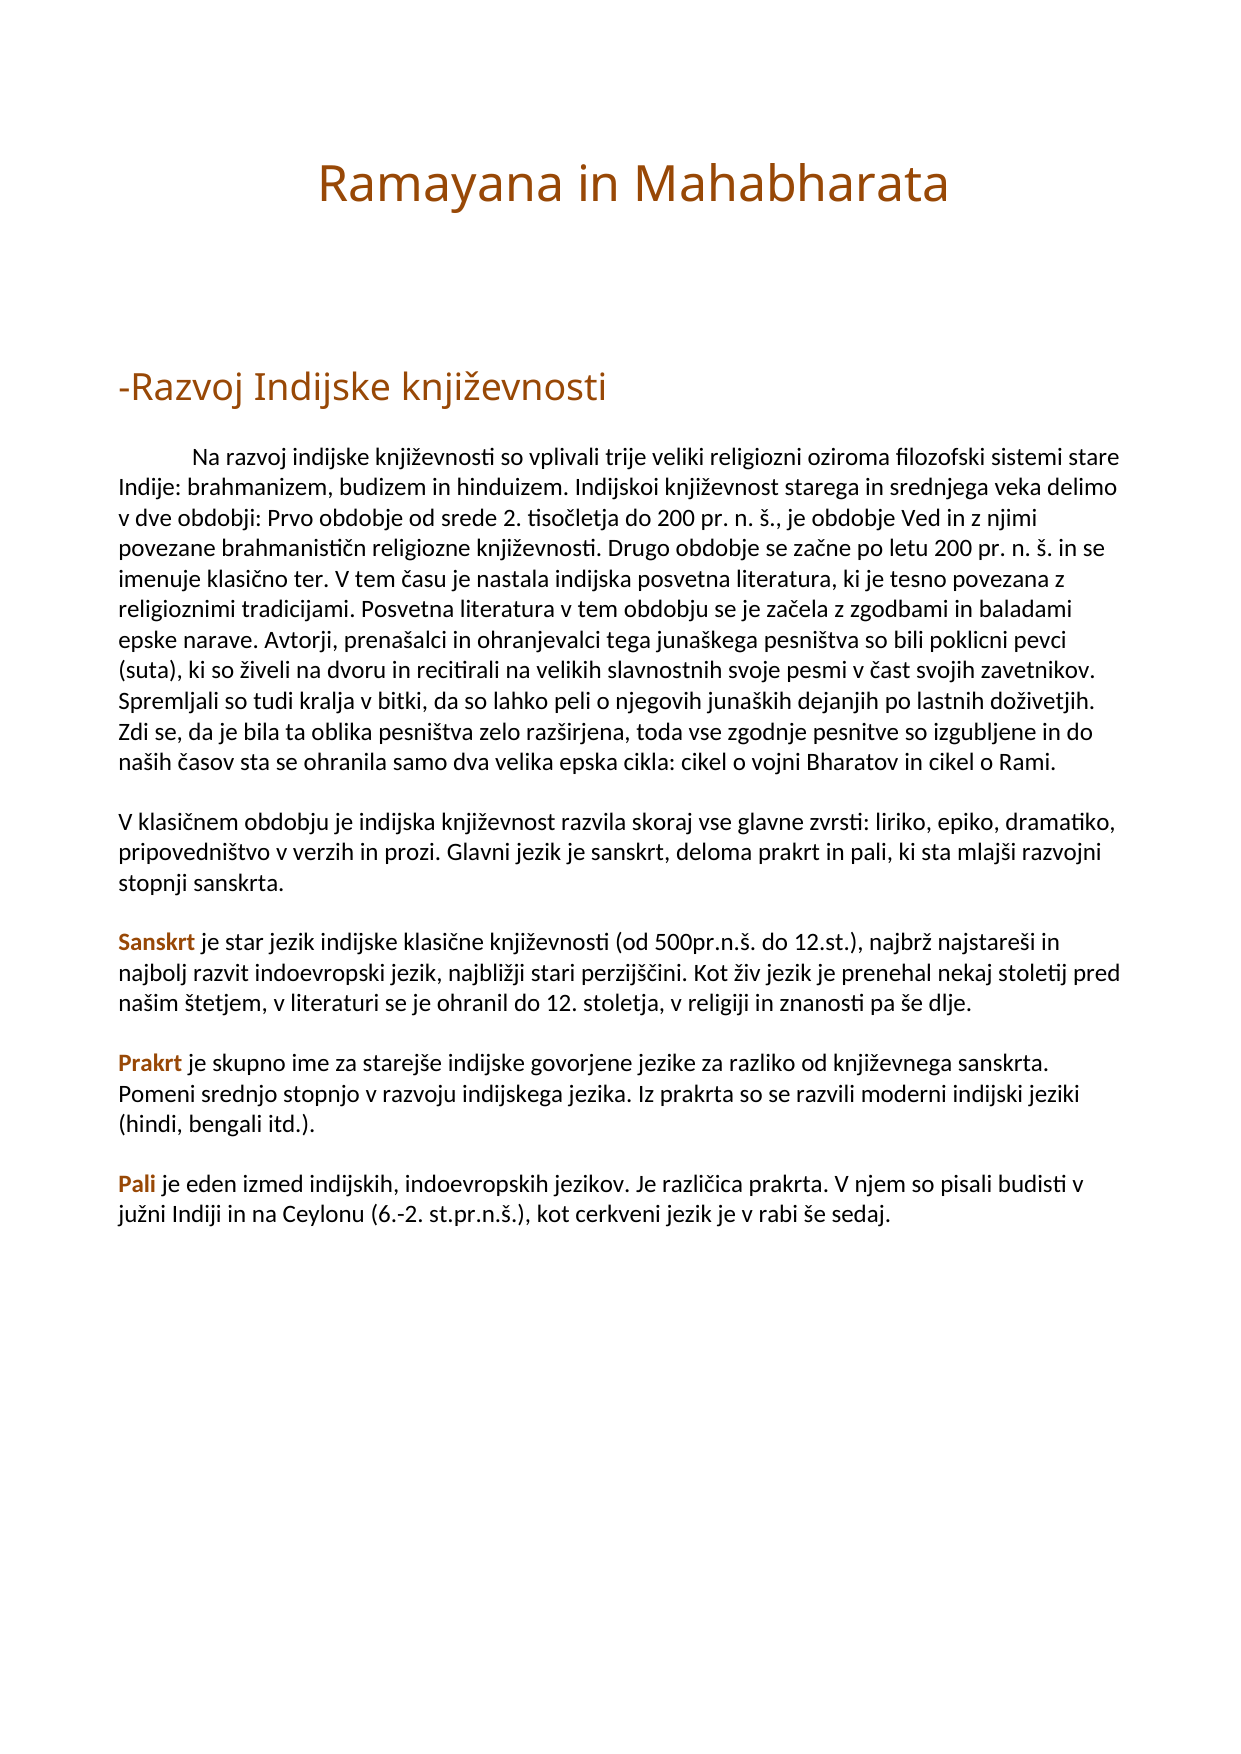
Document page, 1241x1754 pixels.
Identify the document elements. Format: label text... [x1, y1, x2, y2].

subtitle -Razvoj Indijske književnosti [118, 361, 1122, 412]
text Pali je eden izmed indijskih, indoevropskih jezikov. Je različica prakrta. V njem so pisali budisti v južni Indiji in na Ceylonu (6.-2. st.pr.n.š.), kot cerkveni jezik je v rabi še sedaj. [118, 1168, 1122, 1229]
text Ramayana in Mahabharata [192, 148, 1122, 216]
text V klasičnem obdobju je indijska književnost razvila skoraj vse glavne zvrsti: liriko, epiko, dramatiko, pripovedništvo v verzih in prozi. Glavni jezik je sanskrt, deloma prakrt in pali, ki sta mlajši razvojni stopnji sanskrta. [118, 806, 1122, 897]
text Na razvoj indijske književnosti so vplivali trije veliki religiozni oziroma filozofski sistemi stare Indije: brahmanizem, budizem in hinduizem. Indijskoi književnost starega in srednjega veka delimo v dve obdobji: Prvo obdobje od srede 2. tisočletja do 200 pr. n. š., je obdobje Ved in z njimi povezane brahmanističn religiozne književnosti. Drugo obdobje se začne po letu 200 pr. n. š. in se imenuje klasično ter. V tem času je nastala indijska posvetna literatura, ki je tesno povezana z religioznimi tradicijami. Posvetna literatura v tem obdobju se je začela z zgodbami in baladami epske narave. Avtorji, prenašalci in ohranjevalci tega junaškega pesništva so bili poklicni pevci (suta), ki so živeli na dvoru in recitirali na velikih slavnostnih svoje pesmi v čast svojih zavetnikov. Spremljali so tudi kralja v bitki, da so lahko peli o njegovih junaških dejanjih po lastnih doživetjih. Zdi se, da je bila ta oblika pesništva zelo razširjena, toda vse zgodnje pesnitve so izgubljene in do naših časov sta se ohranila samo dva velika epska cikla: cikel o vojni Bharatov in cikel o Rami. [118, 441, 1122, 777]
text Prakrt je skupno ime za starejše indijske govorjene jezike za razliko od književnega sanskrta. Pomeni srednjo stopnjo v razvoju indijskega jezika. Iz prakrta so se razvili moderni indijski jeziki (hindi, bengali itd.). [118, 1047, 1122, 1139]
text Sanskrt je star jezik indijske klasične književnosti (od 500pr.n.š. do 12.st.), najbrž najstareši in najbolj razvit indoevropski jezik, najbližji stari perzijščini. Kot živ jezik je prenehal nekaj stoletij pred našim štetjem, v literaturi se je ohranil do 12. stoletja, v religiji in znanosti pa še dlje. [118, 927, 1122, 1018]
